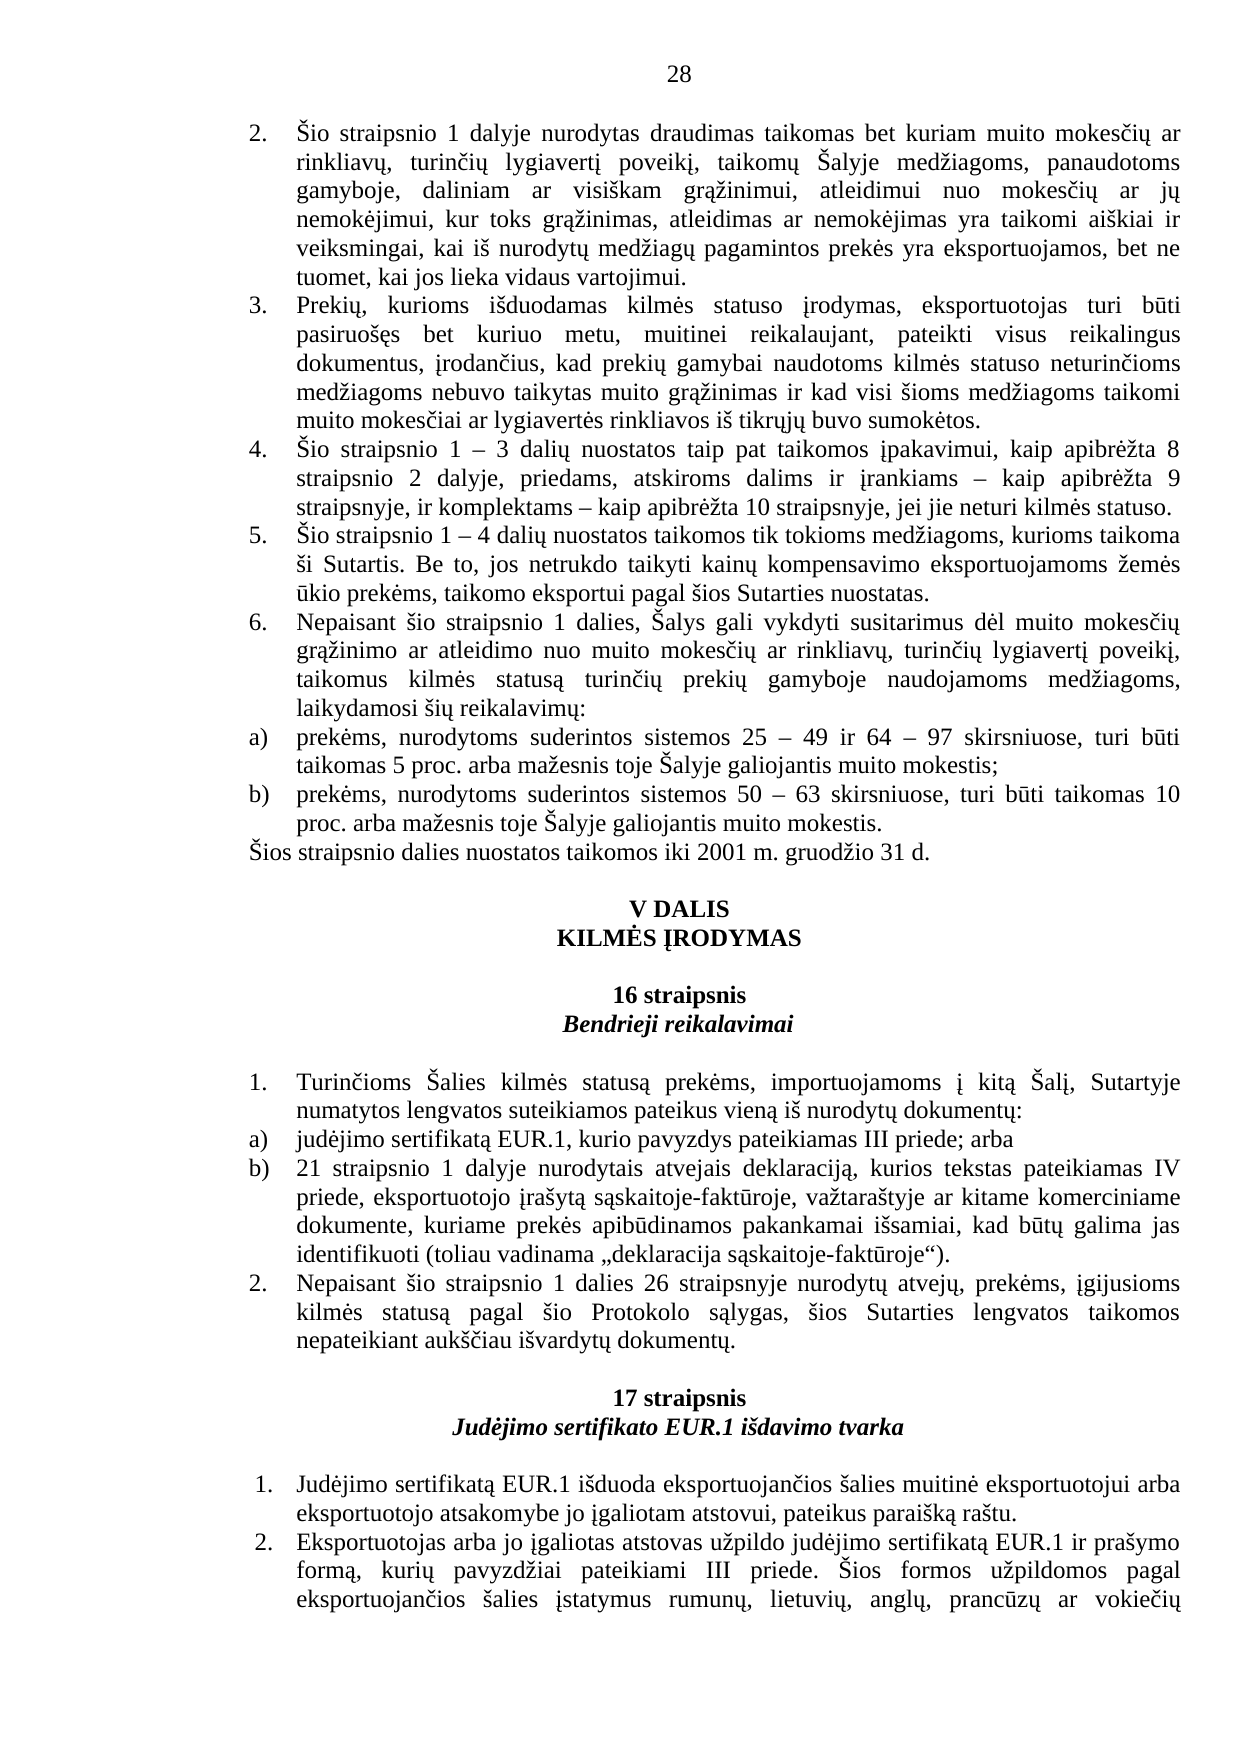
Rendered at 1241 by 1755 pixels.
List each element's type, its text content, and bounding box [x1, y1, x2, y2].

text 17 straipsnis [177, 1383, 1181, 1412]
text 2. Eksportuotojas arba jo įgaliotas atstovas užpildo judėjimo sertifikatą EUR.1 ir prašymo formą, kurių pavyzdžiai pateikiami III priede. Šios formos užpildomos pagal eksportuojančios šalies įstatymus rumunų, lietuvių, anglų, prancūzų ar vokiečių [254, 1527, 1181, 1613]
text a) prekėms, nurodytoms suderintos sistemos 25 – 49 ir 64 – 97 skirsniuose, turi būti taikomas 5 proc. arba mažesnis toje Šalyje galiojantis muito mokestis; [248, 722, 1181, 779]
text Šios straipsnio dalies nuostatos taikomos iki 2001 m. gruodžio 31 d. [248, 837, 1181, 866]
text 16 straipsnis [177, 981, 1181, 1009]
text 3. Prekių, kurioms išduodamas kilmės statuso įrodymas, eksportuotojas turi būti pasiruošęs bet kuriuo metu, muitinei reikalaujant, pateikti visus reikalingus dokumentus, įrodančius, kad prekių gamybai naudotoms kilmės statuso neturinčioms medžiagoms nebuvo taikytas muito grąžinimas ir kad visi šioms medžiagoms taikomi muito mokesčiai ar lygiavertės rinkliavos iš tikrųjų buvo sumokėtos. [248, 291, 1181, 434]
text 5. Šio straipsnio 1 – 4 dalių nuostatos taikomos tik tokioms medžiagoms, kurioms taikoma ši Sutartis. Be to, jos netrukdo taikyti kainų kompensavimo eksportuojamoms žemės ūkio prekėms, taikomo eksportui pagal šios Sutarties nuostatas. [248, 521, 1181, 607]
text 1. Turinčioms Šalies kilmės statusą prekėms, importuojamoms į kitą Šalį, Sutartyje numatytos lengvatos suteikiamos pateikus vieną iš nurodytų dokumentų: [248, 1067, 1181, 1124]
text 2. Šio straipsnio 1 dalyje nurodytas draudimas taikomas bet kuriam muito mokesčių ar rinkliavų, turinčių lygiavertį poveikį, taikomų Šalyje medžiagoms, panaudotoms gamyboje, daliniam ar visiškam grąžinimui, atleidimui nuo mokesčių ar jų nemokėjimui, kur toks grąžinimas, atleidimas ar nemokėjimas yra taikomi aiškiai ir veiksmingai, kai iš nurodytų medžiagų pagamintos prekės yra eksportuojamos, bet ne tuomet, kai jos lieka vidaus vartojimui. [248, 118, 1181, 291]
text KILMĖS ĮRODYMAS [177, 923, 1181, 952]
text b) 21 straipsnio 1 dalyje nurodytais atvejais deklaraciją, kurios tekstas pateikiamas IV priede, eksportuotojo įrašytą sąskaitoje-faktūroje, važtaraštyje ar kitame komerciniame dokumente, kuriame prekės apibūdinamos pakankamai išsamiai, kad būtų galima jas identifikuoti (toliau vadinama „deklaracija sąskaitoje-faktūroje“). [248, 1153, 1181, 1268]
text b) prekėms, nurodytoms suderintos sistemos 50 – 63 skirsniuose, turi būti taikomas 10 proc. arba mažesnis toje Šalyje galiojantis muito mokestis. [248, 779, 1181, 837]
text V DALIS [177, 894, 1181, 923]
text Judėjimo sertifikato EUR.1 išdavimo tvarka [177, 1412, 1181, 1441]
text Bendrieji reikalavimai [177, 1009, 1181, 1038]
text a) judėjimo sertifikatą EUR.1, kurio pavyzdys pateikiamas III priede; arba [248, 1124, 1181, 1153]
text 1. Judėjimo sertifikatą EUR.1 išduoda eksportuojančios šalies muitinė eksportuotojui arba eksportuotojo atsakomybe jo įgaliotam atstovui, pateikus paraišką raštu. [254, 1469, 1181, 1527]
text 6. Nepaisant šio straipsnio 1 dalies, Šalys gali vykdyti susitarimus dėl muito mokesčių grąžinimo ar atleidimo nuo muito mokesčių ar rinkliavų, turinčių lygiavertį poveikį, taikomus kilmės statusą turinčių prekių gamyboje naudojamoms medžiagoms, laikydamosi šių reikalavimų: [248, 607, 1181, 722]
text 4. Šio straipsnio 1 – 3 dalių nuostatos taip pat taikomos įpakavimui, kaip apibrėžta 8 straipsnio 2 dalyje, priedams, atskiroms dalims ir įrankiams – kaip apibrėžta 9 straipsnyje, ir komplektams – kaip apibrėžta 10 straipsnyje, jei jie neturi kilmės statuso. [248, 434, 1181, 521]
text 2. Nepaisant šio straipsnio 1 dalies 26 straipsnyje nurodytų atvejų, prekėms, įgijusioms kilmės statusą pagal šio Protokolo sąlygas, šios Sutarties lengvatos taikomos nepateikiant aukščiau išvardytų dokumentų. [248, 1268, 1181, 1354]
